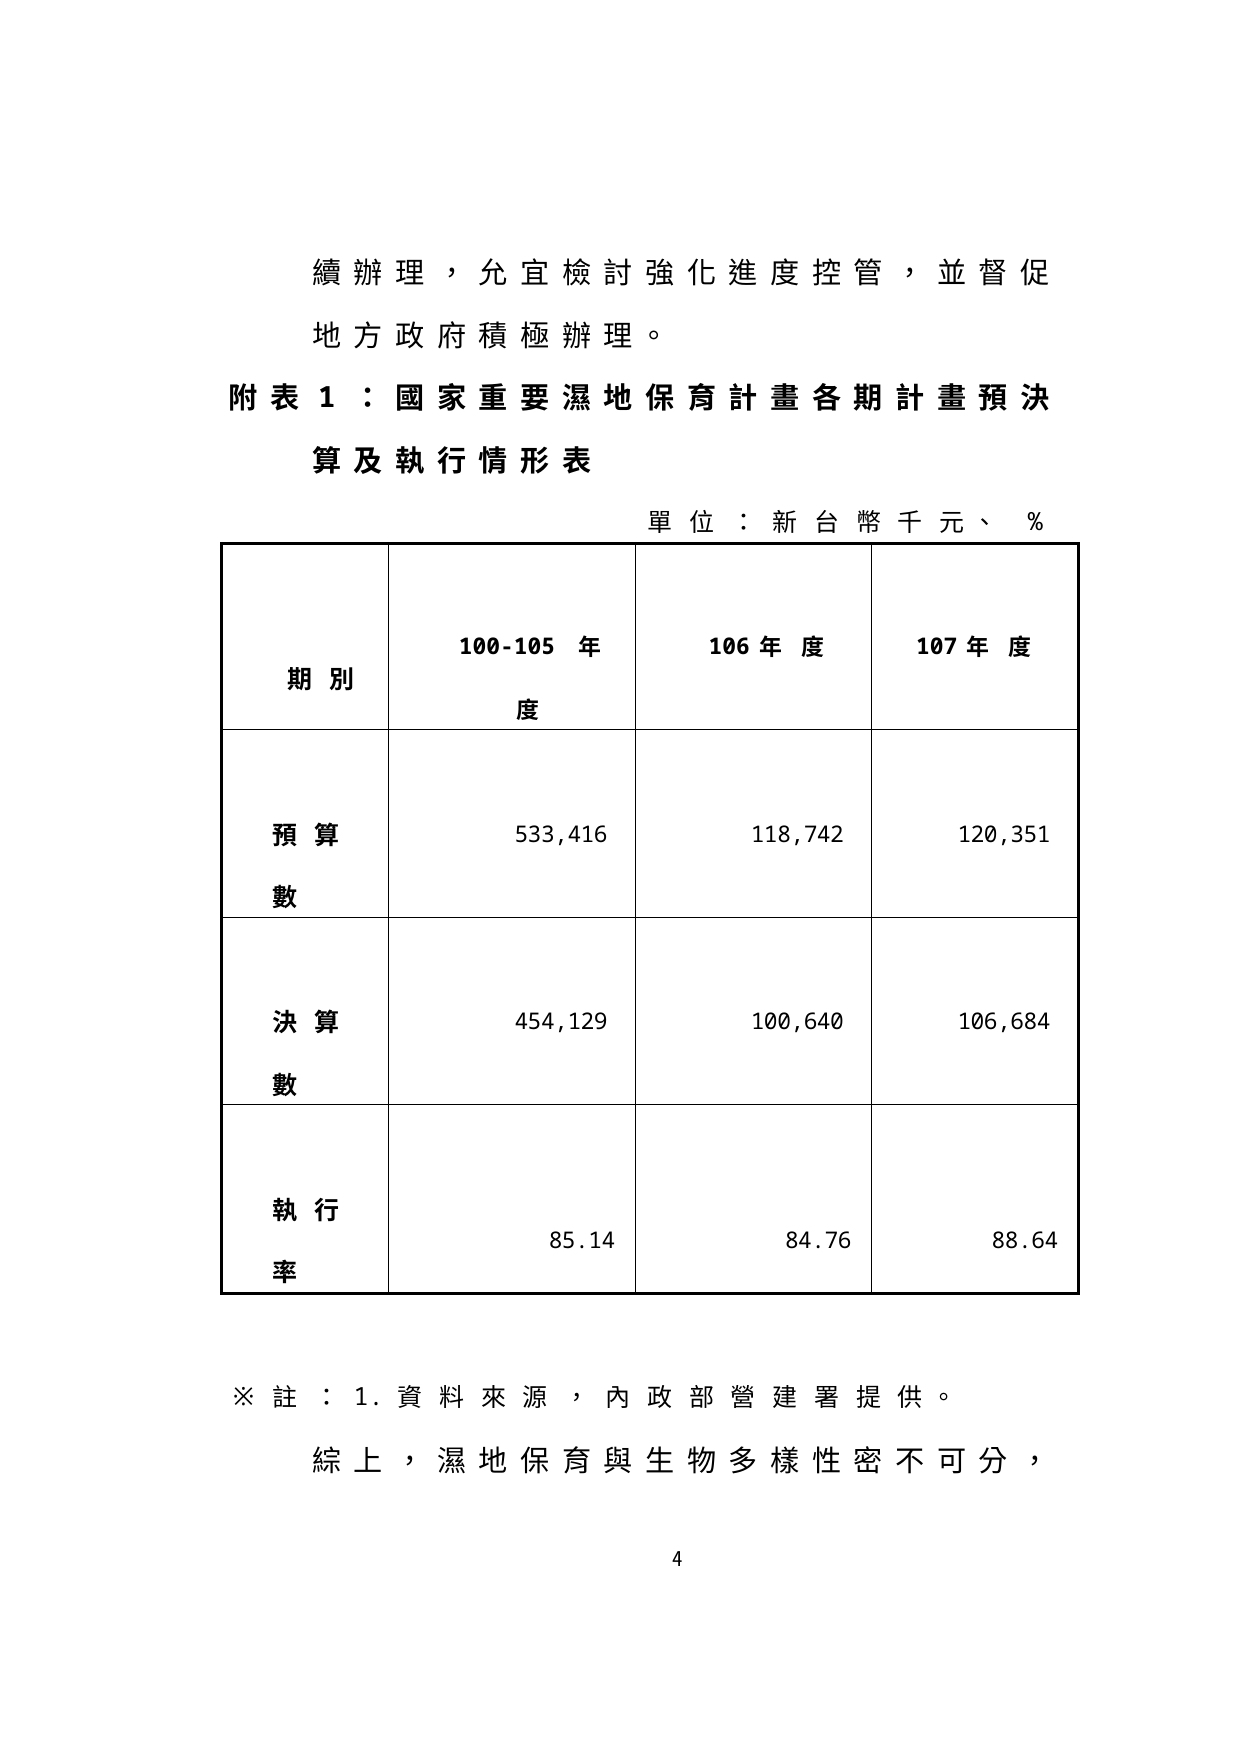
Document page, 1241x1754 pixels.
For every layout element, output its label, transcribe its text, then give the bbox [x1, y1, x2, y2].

table_cell 120,351 [872, 730, 1077, 917]
table_cell 決算數 [223, 918, 388, 1104]
table_header 100-105年度 [389, 545, 635, 729]
text 附表1：國家重要濕地保育計畫各期計畫預決算及執行情形表 [210, 354, 1056, 479]
table_cell 88.64 [872, 1105, 1077, 1292]
table_cell 118,742 [636, 730, 871, 917]
table_header 107年度 [872, 545, 1077, 729]
text 單位：新台幣千元、% [181, 479, 1056, 542]
table_cell 85.14 [389, 1105, 635, 1292]
table_cell 106,684 [872, 918, 1077, 1104]
table_cell 454,129 [389, 918, 635, 1104]
table_cell 100,640 [636, 918, 871, 1104]
table_header 106年度 [636, 545, 871, 729]
table_header 期別 [223, 545, 388, 729]
table_cell 預算數 [223, 730, 388, 917]
table_cell 84.76 [636, 1105, 871, 1292]
text ※註：1.資料來源，內政部營建署提供。 [210, 1354, 1056, 1417]
text 綜上，濕地保育與生物多樣性密不可分， [240, 1417, 1056, 1479]
table_cell 執行率 [223, 1105, 388, 1292]
table_cell 533,416 [389, 730, 635, 917]
text 續辦理，允宜檢討強化進度控管，並督促地方政府積極辦理。 [269, 229, 1056, 354]
